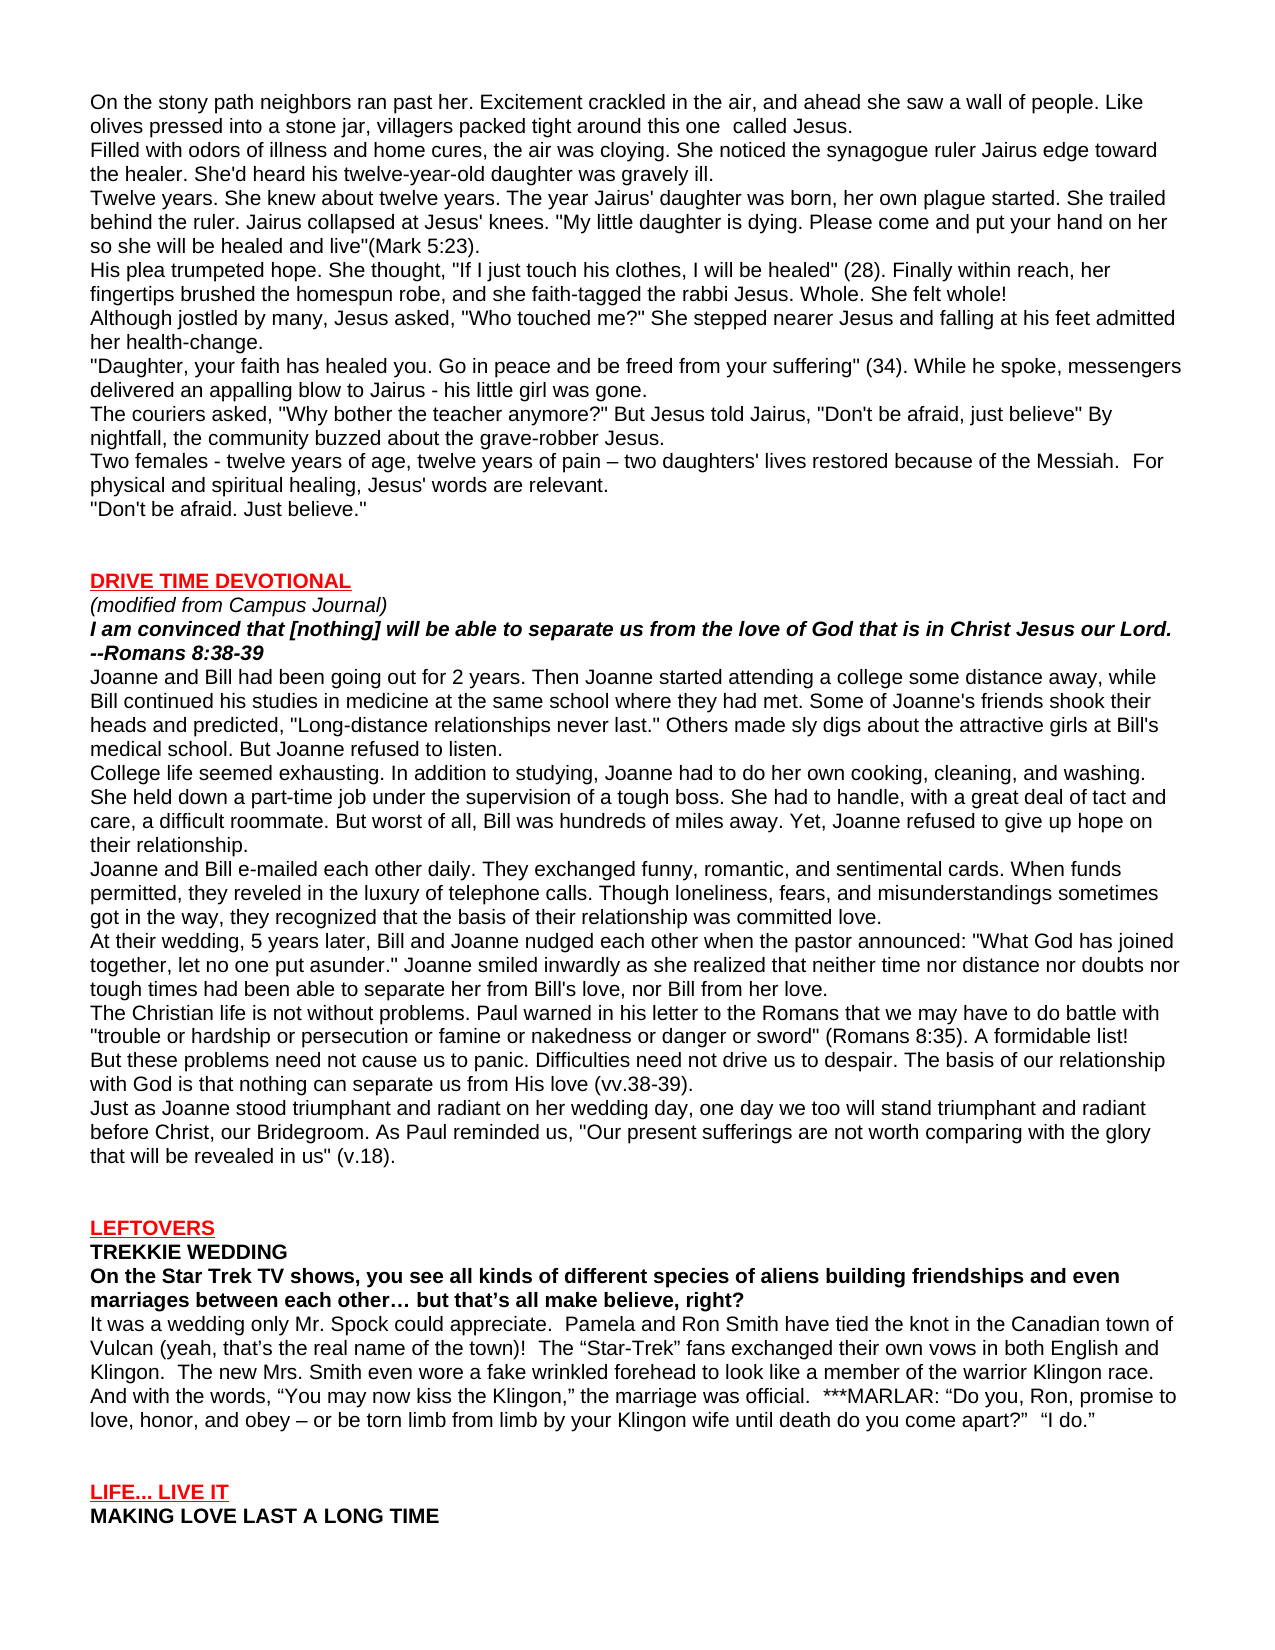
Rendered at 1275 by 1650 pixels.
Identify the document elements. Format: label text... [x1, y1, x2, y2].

text His plea trumpeted hope. She thought, "If I just touch his clothes, I will be healed" (28). Finally within reach, her fingertips brushed the homespun robe, and she faith-tagged the rabbi Jesus. Whole. She felt whole! [90, 258, 1185, 306]
text On the Star Trek TV shows, you see all kinds of different species of aliens building friendships and even marriages between each other… but that’s all make believe, right? [90, 1264, 1185, 1312]
text DRIVE TIME DEVOTIONAL [90, 569, 1185, 593]
text But these problems need not cause us to panic. Difficulties need not drive us to despair. The basis of our relationship with God is that nothing can separate us from His love (vv.38-39). [90, 1048, 1185, 1096]
text At their wedding, 5 years later, Bill and Joanne nudged each other when the pastor announced: "What God has joined together, let no one put asunder." Joanne smiled inwardly as she realized that neither time nor distance nor doubts nor tough times had been able to separate her from Bill's love, nor Bill from her love. [90, 928, 1185, 1000]
text College life seemed exhausting. In addition to studying, Joanne had to do her own cooking, cleaning, and washing. She held down a part-time job under the supervision of a tough boss. She had to handle, with a great deal of tact and care, a difficult roommate. But worst of all, Bill was hundreds of miles away. Yet, Joanne refused to give up hope on their relationship. [90, 761, 1185, 857]
text "Don't be afraid. Just believe." [90, 497, 1185, 521]
text Twelve years. She knew about twelve years. The year Jairus' daughter was born, her own plague started. She trailed behind the ruler. Jairus collapsed at Jesus' knees. "My little daughter is dying. Please come and put your hand on her so she will be healed and live"(Mark 5:23). [90, 186, 1185, 258]
text The Christian life is not without problems. Paul warned in his letter to the Romans that we may have to do battle with "trouble or hardship or persecution or famine or nakedness or danger or sword" (Romans 8:35). A formidable list! [90, 1000, 1185, 1048]
text Joanne and Bill had been going out for 2 years. Then Joanne started attending a college some distance away, while Bill continued his studies in medicine at the same school where they had met. Some of Joanne's friends shook their heads and predicted, "Long-distance relationships never last." Others made sly digs about the attractive girls at Bill's medical school. But Joanne refused to listen. [90, 665, 1185, 761]
text "Daughter, your faith has healed you. Go in peace and be freed from your suffering" (34). While he spoke, messengers delivered an appalling blow to Jairus - his little girl was gone. [90, 353, 1185, 401]
text LIFE... LIVE IT [90, 1479, 1185, 1503]
text (modified from Campus Journal) [90, 593, 1185, 617]
text Just as Joanne stood triumphant and radiant on her wedding day, one day we too will stand triumphant and radiant before Christ, our Bridegroom. As Paul reminded us, "Our present sufferings are not worth comparing with the glory that will be revealed in us" (v.18). [90, 1096, 1185, 1168]
text Filled with odors of illness and home cures, the air was cloying. She noticed the synagogue ruler Jairus edge toward the healer. She'd heard his twelve-year-old daughter was gravely ill. [90, 138, 1185, 186]
text TREKKIE WEDDING [90, 1240, 1185, 1264]
text Although jostled by many, Jesus asked, "Who touched me?" She stepped nearer Jesus and falling at his feet admitted her health-change. [90, 306, 1185, 353]
text Two females - twelve years of age, twelve years of pain – two daughters' lives restored because of the Messiah. For physical and spiritual healing, Jesus' words are relevant. [90, 449, 1185, 497]
text LEFTOVERS [90, 1216, 1185, 1240]
text MAKING LOVE LAST A LONG TIME [90, 1503, 1185, 1527]
text It was a wedding only Mr. Spock could appreciate. Pamela and Ron Smith have tied the knot in the Canadian town of Vulcan (yeah, that’s the real name of the town)! The “Star-Trek” fans exchanged their own vows in both English and Klingon. The new Mrs. Smith even wore a fake wrinkled forehead to look like a member of the warrior Klingon race. And with the words, “You may now kiss the Klingon,” the marriage was official. ***MARLAR: “Do you, Ron, promise to love, honor, and obey – or be torn limb from limb by your Klingon wife until death do you come apart?” “I do.” [90, 1312, 1185, 1432]
text On the stony path neighbors ran past her. Excitement crackled in the air, and ahead she saw a wall of people. Like olives pressed into a stone jar, villagers packed tight around this one called Jesus. [90, 90, 1185, 138]
text I am convinced that [nothing] will be able to separate us from the love of God that is in Christ Jesus our Lord. --Romans 8:38-39 [90, 617, 1185, 665]
text The couriers asked, "Why bother the teacher anymore?" But Jesus told Jairus, "Don't be afraid, just believe" By nightfall, the community buzzed about the grave-robber Jesus. [90, 401, 1185, 449]
text Joanne and Bill e-mailed each other daily. They exchanged funny, romantic, and sentimental cards. When funds permitted, they reveled in the luxury of telephone calls. Though loneliness, fears, and misunderstandings sometimes got in the way, they recognized that the basis of their relationship was committed love. [90, 857, 1185, 928]
